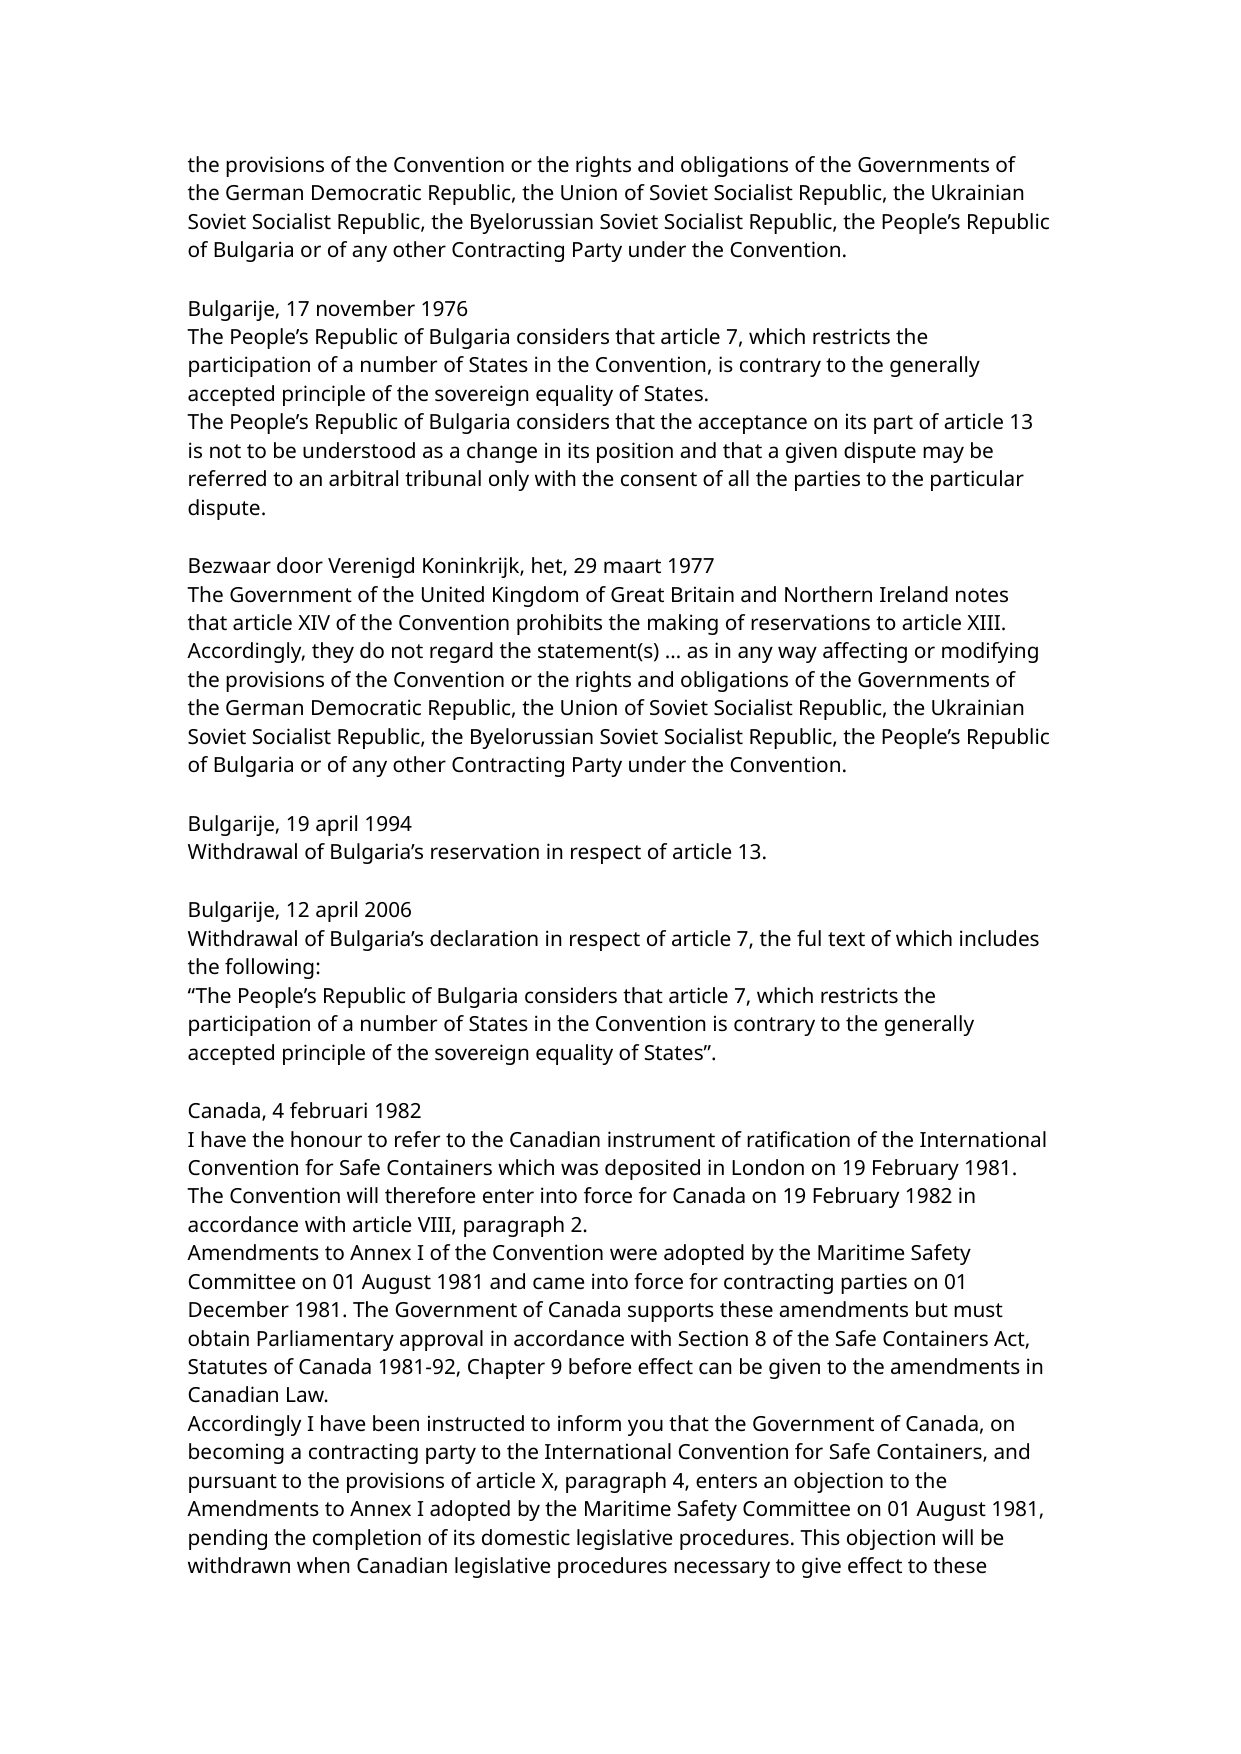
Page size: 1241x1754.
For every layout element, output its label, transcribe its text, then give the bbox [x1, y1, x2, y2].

text The People’s Republic of Bulgaria considers that article 7, which restricts the participation of a number of States in the Convention, is contrary to the generally accepted principle of the sovereign equality of States. [187, 322, 1053, 407]
text I have the honour to refer to the Canadian instrument of ratification of the International Convention for Safe Containers which was deposited in London on 19 February 1981. The Convention will therefore enter into force for Canada on 19 February 1982 in accordance with article VIII, paragraph 2. [187, 1125, 1053, 1238]
text Bezwaar door Verenigd Koninkrijk, het, 29 maart 1977 [187, 551, 1053, 580]
text Bulgarije, 19 april 1994 [187, 809, 1053, 837]
text The People’s Republic of Bulgaria considers that the acceptance on its part of article 13 is not to be understood as a change in its position and that a given dispute may be referred to an arbitral tribunal only with the consent of all the parties to the particular dispute. [187, 407, 1053, 521]
text Accordingly I have been instructed to inform you that the Government of Canada, on becoming a contracting party to the International Convention for Safe Containers, and pursuant to the provisions of article X, paragraph 4, enters an objection to the Amendments to Annex I adopted by the Maritime Safety Committee on 01 August 1981, pending the completion of its domestic legislative procedures. This objection will be withdrawn when Canadian legislative procedures necessary to give effect to these [187, 1409, 1053, 1580]
text Withdrawal of Bulgaria’s declaration in respect of article 7, the ful text of which includes the following: [187, 924, 1053, 981]
text Amendments to Annex I of the Convention were adopted by the Maritime Safety Committee on 01 August 1981 and came into force for contracting parties on 01 December 1981. The Government of Canada supports these amendments but must obtain Parliamentary approval in accordance with Section 8 of the Safe Containers Act, Statutes of Canada 1981-92, Chapter 9 before effect can be given to the amendments in Canadian Law. [187, 1238, 1053, 1409]
text Canada, 4 februari 1982 [187, 1096, 1053, 1125]
text Bulgarije, 12 april 2006 [187, 896, 1053, 924]
text the provisions of the Convention or the rights and obligations of the Governments of the German Democratic Republic, the Union of Soviet Socialist Republic, the Ukrainian Soviet Socialist Republic, the Byelorussian Soviet Socialist Republic, the People’s Republic of Bulgaria or of any other Contracting Party under the Convention. [187, 150, 1053, 264]
text The Government of the United Kingdom of Great Britain and Northern Ireland notes that article XIV of the Convention prohibits the making of reservations to article XIII. Accordingly, they do not regard the statement(s) … as in any way affecting or modifying the provisions of the Convention or the rights and obligations of the Governments of the German Democratic Republic, the Union of Soviet Socialist Republic, the Ukrainian Soviet Socialist Republic, the Byelorussian Soviet Socialist Republic, the People’s Republic of Bulgaria or of any other Contracting Party under the Convention. [187, 580, 1053, 779]
text “The People’s Republic of Bulgaria considers that article 7, which restricts the participation of a number of States in the Convention is contrary to the generally accepted principle of the sovereign equality of States”. [187, 981, 1053, 1066]
text Withdrawal of Bulgaria’s reservation in respect of article 13. [187, 837, 1053, 866]
text Bulgarije, 17 november 1976 [187, 294, 1053, 322]
